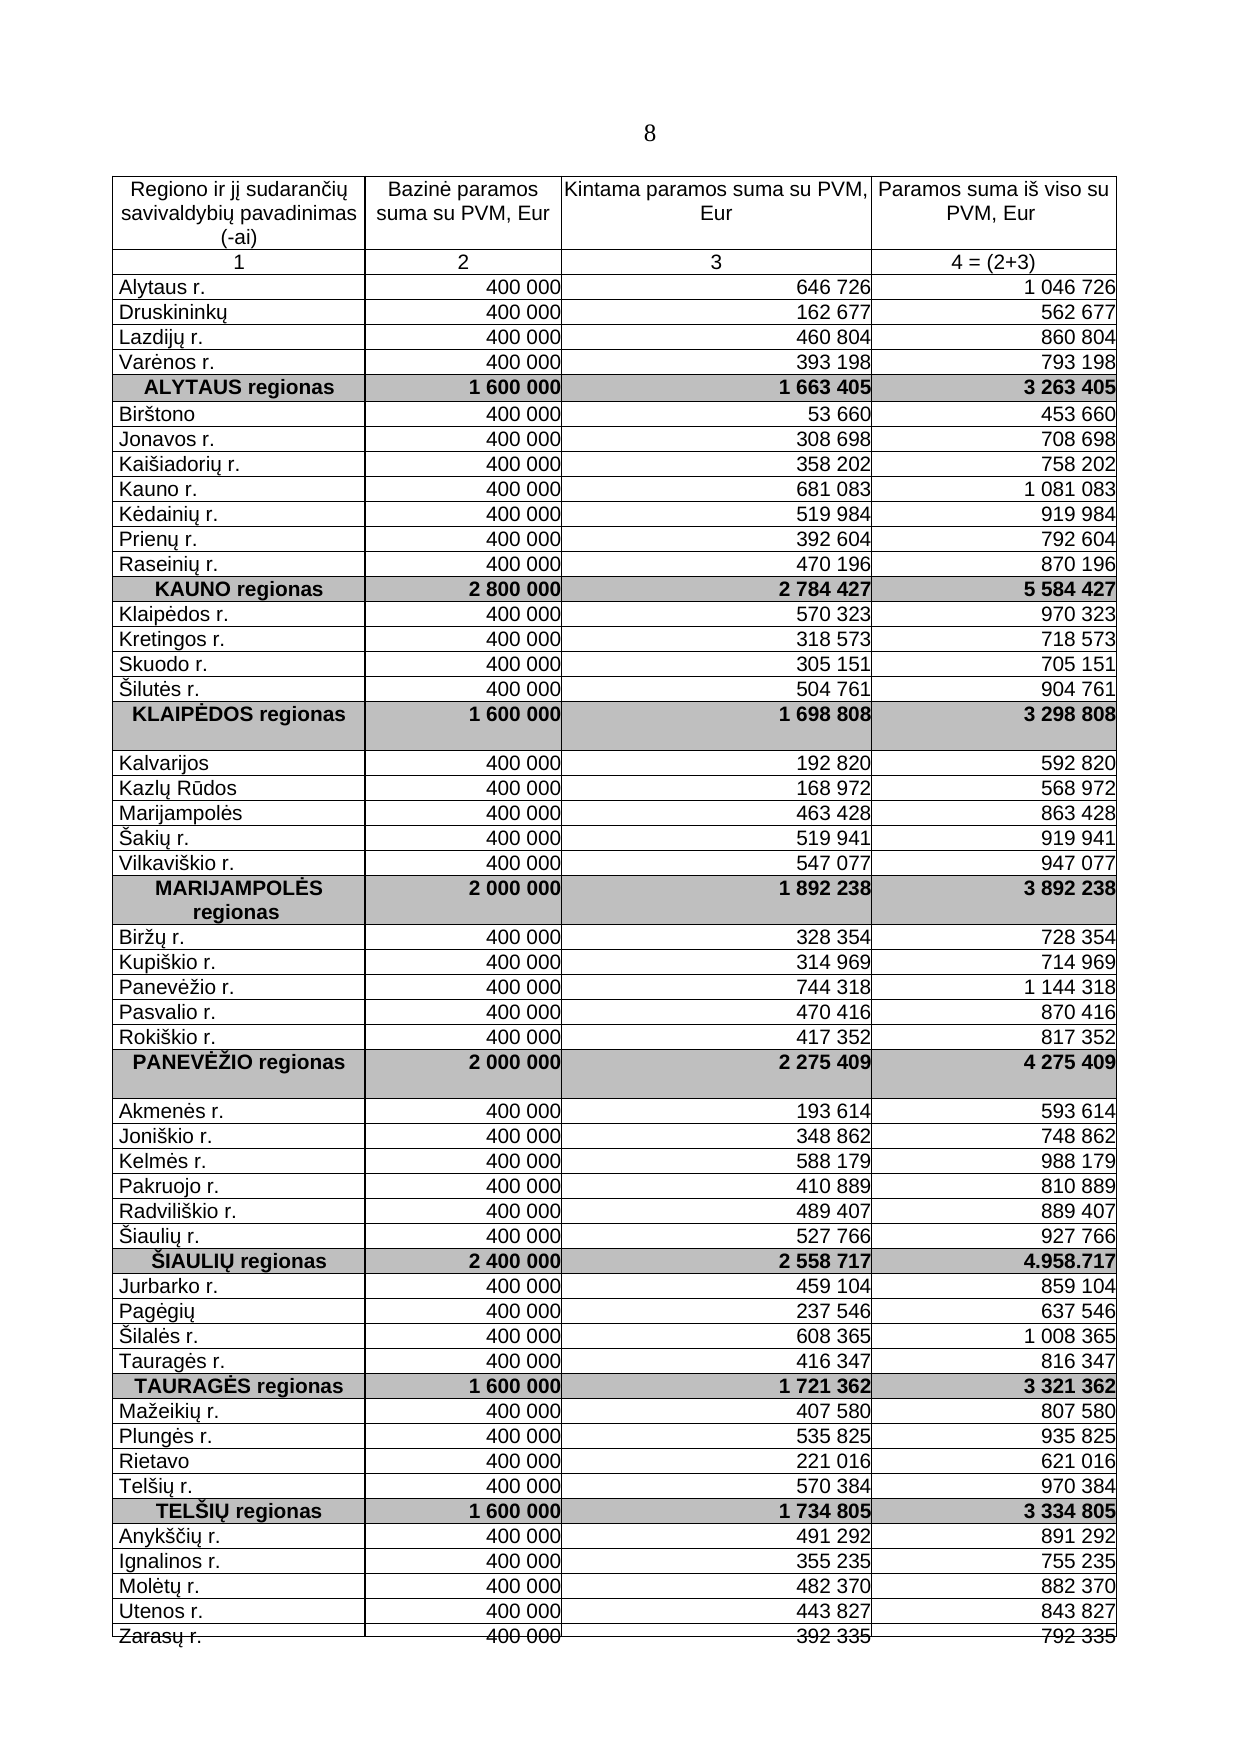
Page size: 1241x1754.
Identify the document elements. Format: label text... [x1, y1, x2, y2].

table_cell 817 352 [872, 1025, 1116, 1049]
table_cell 400 000 [366, 627, 561, 651]
table_cell 919 984 [872, 502, 1116, 526]
table_cell 863 428 [872, 801, 1116, 825]
table_cell 947 077 [872, 851, 1116, 875]
table_cell 547 077 [562, 851, 871, 875]
table_cell Kalvarijos [113, 751, 364, 775]
table_cell 1 721 362 [562, 1374, 871, 1398]
table_cell 1 663 405 [562, 375, 871, 401]
table_cell 1 698 808 [562, 702, 871, 750]
table_cell Birštono [113, 402, 364, 426]
table_cell 519 941 [562, 826, 871, 850]
table_cell 400 000 [366, 1299, 561, 1323]
table_cell Varėnos r. [113, 350, 364, 373]
table_cell 400 000 [366, 427, 561, 451]
table_cell 705 151 [872, 652, 1116, 676]
table_cell 400 000 [366, 950, 561, 974]
table_cell 570 323 [562, 602, 871, 626]
table_cell 1 600 000 [366, 1374, 561, 1398]
table_cell Kazlų Rūdos [113, 776, 364, 800]
table_cell 400 000 [366, 1149, 561, 1173]
table_cell 568 972 [872, 776, 1116, 800]
table_cell 162 677 [562, 300, 871, 323]
table_cell 314 969 [562, 950, 871, 974]
table_cell Rietavo [113, 1449, 364, 1473]
table_cell 637 546 [872, 1299, 1116, 1323]
table_cell 919 941 [872, 826, 1116, 850]
table_cell 4 = (2+3) [872, 250, 1116, 273]
table_cell 621 016 [872, 1449, 1116, 1473]
table_cell 860 804 [872, 325, 1116, 348]
table_cell Prienų r. [113, 527, 364, 551]
table_cell 592 820 [872, 751, 1116, 775]
table_cell 1 600 000 [366, 1499, 561, 1523]
table_cell 889 407 [872, 1199, 1116, 1223]
table_cell Pasvalio r. [113, 1000, 364, 1024]
table_cell 443 827 [562, 1599, 871, 1623]
table_cell Kelmės r. [113, 1149, 364, 1173]
table_cell 519 984 [562, 502, 871, 526]
table_cell Skuodo r. [113, 652, 364, 676]
table_cell Ignalinos r. [113, 1549, 364, 1573]
table_cell Šiaulių r. [113, 1224, 364, 1248]
table_cell Šilutės r. [113, 677, 364, 701]
table_cell 482 370 [562, 1574, 871, 1598]
table_cell 2 800 000 [366, 577, 561, 601]
table_cell 2 275 409 [562, 1050, 871, 1098]
table_cell Kupiškio r. [113, 950, 364, 974]
table_cell 1 892 238 [562, 876, 871, 924]
table_cell 2 558 717 [562, 1249, 871, 1273]
table_cell 53 660 [562, 402, 871, 426]
table_cell 407 580 [562, 1399, 871, 1423]
table_cell 400 000 [366, 1449, 561, 1473]
table_cell 870 416 [872, 1000, 1116, 1024]
table_cell 646 726 [562, 275, 871, 298]
table_cell 400 000 [366, 602, 561, 626]
table_cell 562 677 [872, 300, 1116, 323]
table_cell 400 000 [366, 1349, 561, 1373]
table_header Paramos suma iš viso su PVM, Eur [872, 177, 1116, 248]
table_cell 708 698 [872, 427, 1116, 451]
table_cell 400 000 [366, 452, 561, 476]
table_cell 400 000 [366, 275, 561, 298]
table_cell 392 335 [562, 1624, 871, 1636]
table_cell MARIJAMPOLĖS regionas [113, 876, 364, 924]
table_cell 714 969 [872, 950, 1116, 974]
table_cell 305 151 [562, 652, 871, 676]
table_cell Kauno r. [113, 477, 364, 501]
table_cell 400 000 [366, 1474, 561, 1498]
table_cell 400 000 [366, 527, 561, 551]
table_cell 400 000 [366, 325, 561, 348]
table_cell Panevėžio r. [113, 975, 364, 999]
table_cell 400 000 [366, 1399, 561, 1423]
table_cell Raseinių r. [113, 552, 364, 576]
table_cell 393 198 [562, 350, 871, 373]
table_cell 4 275 409 [872, 1050, 1116, 1098]
table_cell Joniškio r. [113, 1124, 364, 1148]
table_cell 400 000 [366, 1624, 561, 1636]
table_header Bazinė paramos suma su PVM, Eur [366, 177, 561, 248]
table_cell 400 000 [366, 1124, 561, 1148]
table_cell 3 334 805 [872, 1499, 1116, 1523]
table_cell 453 660 [872, 402, 1116, 426]
table_cell 504 761 [562, 677, 871, 701]
table_cell 318 573 [562, 627, 871, 651]
table_cell 891 292 [872, 1524, 1116, 1548]
table_cell 400 000 [366, 776, 561, 800]
table_cell 221 016 [562, 1449, 871, 1473]
table_cell 489 407 [562, 1199, 871, 1223]
table_cell 355 235 [562, 1549, 871, 1573]
table_cell Anykščių r. [113, 1524, 364, 1548]
table_cell Šakių r. [113, 826, 364, 850]
table_cell 816 347 [872, 1349, 1116, 1373]
table_cell 3 298 808 [872, 702, 1116, 750]
table_cell Kėdainių r. [113, 502, 364, 526]
table_cell 459 104 [562, 1274, 871, 1298]
table_cell 593 614 [872, 1099, 1116, 1123]
table_cell 400 000 [366, 1574, 561, 1598]
table_cell Rokiškio r. [113, 1025, 364, 1049]
table_cell Lazdijų r. [113, 325, 364, 348]
table_cell 237 546 [562, 1299, 871, 1323]
table_cell 882 370 [872, 1574, 1116, 1598]
table_cell Jonavos r. [113, 427, 364, 451]
table_cell 470 196 [562, 552, 871, 576]
table_cell Pagėgių [113, 1299, 364, 1323]
table_cell Zarasų r. [113, 1624, 364, 1636]
table_cell 1 046 726 [872, 275, 1116, 298]
table_cell 400 000 [366, 1025, 561, 1049]
table_cell 2 000 000 [366, 1050, 561, 1098]
table_cell 400 000 [366, 652, 561, 676]
table_cell 358 202 [562, 452, 871, 476]
table_cell 792 335 [872, 1624, 1116, 1636]
table_cell 935 825 [872, 1424, 1116, 1448]
table_cell 2 784 427 [562, 577, 871, 601]
table_cell Radviliškio r. [113, 1199, 364, 1223]
table_cell 400 000 [366, 552, 561, 576]
table_cell 793 198 [872, 350, 1116, 373]
table_cell 400 000 [366, 677, 561, 701]
table_cell 1 081 083 [872, 477, 1116, 501]
table_cell 755 235 [872, 1549, 1116, 1573]
table_cell 400 000 [366, 350, 561, 373]
table_cell 168 972 [562, 776, 871, 800]
table_cell KLAIPĖDOS regionas [113, 702, 364, 750]
table_cell ALYTAUS regionas [113, 375, 364, 401]
table_cell 392 604 [562, 527, 871, 551]
table_cell Mažeikių r. [113, 1399, 364, 1423]
table_cell 470 416 [562, 1000, 871, 1024]
table_cell 3 [562, 250, 871, 273]
table_cell 400 000 [366, 402, 561, 426]
table_cell Plungės r. [113, 1424, 364, 1448]
table_cell Marijampolės [113, 801, 364, 825]
table_cell 1 600 000 [366, 375, 561, 401]
table_cell 570 384 [562, 1474, 871, 1498]
table_cell 400 000 [366, 1274, 561, 1298]
table_cell 193 614 [562, 1099, 871, 1123]
table_cell 2 400 000 [366, 1249, 561, 1273]
table_cell 400 000 [366, 1099, 561, 1123]
table_cell ŠIAULIŲ regionas [113, 1249, 364, 1273]
table_cell Klaipėdos r. [113, 602, 364, 626]
table_cell 400 000 [366, 1000, 561, 1024]
table_cell 970 323 [872, 602, 1116, 626]
table_cell 927 766 [872, 1224, 1116, 1248]
table_cell 744 318 [562, 975, 871, 999]
table_cell 608 365 [562, 1324, 871, 1348]
table_cell Utenos r. [113, 1599, 364, 1623]
table_cell 4.958.717 [872, 1249, 1116, 1273]
table_cell 400 000 [366, 925, 561, 949]
table_cell 2 000 000 [366, 876, 561, 924]
table_cell PANEVĖŽIO regionas [113, 1050, 364, 1098]
table_cell 400 000 [366, 751, 561, 775]
table_cell 870 196 [872, 552, 1116, 576]
table_cell 1 734 805 [562, 1499, 871, 1523]
table_cell 400 000 [366, 300, 561, 323]
table_cell 400 000 [366, 1324, 561, 1348]
table_cell 400 000 [366, 826, 561, 850]
table_cell Vilkaviškio r. [113, 851, 364, 875]
table_cell 400 000 [366, 1174, 561, 1198]
table_cell Kaišiadorių r. [113, 452, 364, 476]
table_cell 970 384 [872, 1474, 1116, 1498]
table_cell 807 580 [872, 1399, 1116, 1423]
table_cell 400 000 [366, 1224, 561, 1248]
table_cell 400 000 [366, 477, 561, 501]
table_header Regiono ir jį sudarančių savivaldybių pavadinimas (-ai) [113, 177, 364, 248]
table_cell Jurbarko r. [113, 1274, 364, 1298]
table_cell 843 827 [872, 1599, 1116, 1623]
table_cell Biržų r. [113, 925, 364, 949]
table_cell 400 000 [366, 1199, 561, 1223]
table_cell 192 820 [562, 751, 871, 775]
table_cell 859 104 [872, 1274, 1116, 1298]
table_cell Kretingos r. [113, 627, 364, 651]
table_cell Alytaus r. [113, 275, 364, 298]
table_cell Druskininkų [113, 300, 364, 323]
table_cell 460 804 [562, 325, 871, 348]
table_cell Šilalės r. [113, 1324, 364, 1348]
table_cell KAUNO regionas [113, 577, 364, 601]
table_cell 810 889 [872, 1174, 1116, 1198]
table_cell 3 321 362 [872, 1374, 1116, 1398]
table_cell 718 573 [872, 627, 1116, 651]
table_cell 3 263 405 [872, 375, 1116, 401]
table_cell 308 698 [562, 427, 871, 451]
table_cell 416 347 [562, 1349, 871, 1373]
table_cell 400 000 [366, 1424, 561, 1448]
table_cell 491 292 [562, 1524, 871, 1548]
table_cell Tauragės r. [113, 1349, 364, 1373]
table_cell 328 354 [562, 925, 871, 949]
table_cell 348 862 [562, 1124, 871, 1148]
table_header Kintama paramos suma su PVM, Eur [562, 177, 871, 248]
table_cell 400 000 [366, 1549, 561, 1573]
table_cell 728 354 [872, 925, 1116, 949]
table_cell 1 008 365 [872, 1324, 1116, 1348]
table_cell 3 892 238 [872, 876, 1116, 924]
table_cell 400 000 [366, 1599, 561, 1623]
table_cell 535 825 [562, 1424, 871, 1448]
table_cell 988 179 [872, 1149, 1116, 1173]
table_cell 748 862 [872, 1124, 1116, 1148]
table_cell 400 000 [366, 851, 561, 875]
table_cell 400 000 [366, 1524, 561, 1548]
table_cell 1 144 318 [872, 975, 1116, 999]
table_cell TELŠIŲ regionas [113, 1499, 364, 1523]
table_cell 527 766 [562, 1224, 871, 1248]
table_cell 400 000 [366, 801, 561, 825]
table_cell 1 [113, 250, 364, 273]
table_cell 681 083 [562, 477, 871, 501]
table_cell TAURAGĖS regionas [113, 1374, 364, 1398]
table_cell 463 428 [562, 801, 871, 825]
table_cell Akmenės r. [113, 1099, 364, 1123]
table_cell 417 352 [562, 1025, 871, 1049]
table_cell 904 761 [872, 677, 1116, 701]
table_cell 758 202 [872, 452, 1116, 476]
table_cell 792 604 [872, 527, 1116, 551]
table_cell 1 600 000 [366, 702, 561, 750]
table_cell Telšių r. [113, 1474, 364, 1498]
table_cell 588 179 [562, 1149, 871, 1173]
table_cell 5 584 427 [872, 577, 1116, 601]
table_cell 400 000 [366, 975, 561, 999]
table_cell Molėtų r. [113, 1574, 364, 1598]
table_cell Pakruojo r. [113, 1174, 364, 1198]
table_cell 2 [366, 250, 561, 273]
table_cell 400 000 [366, 502, 561, 526]
table_cell 410 889 [562, 1174, 871, 1198]
